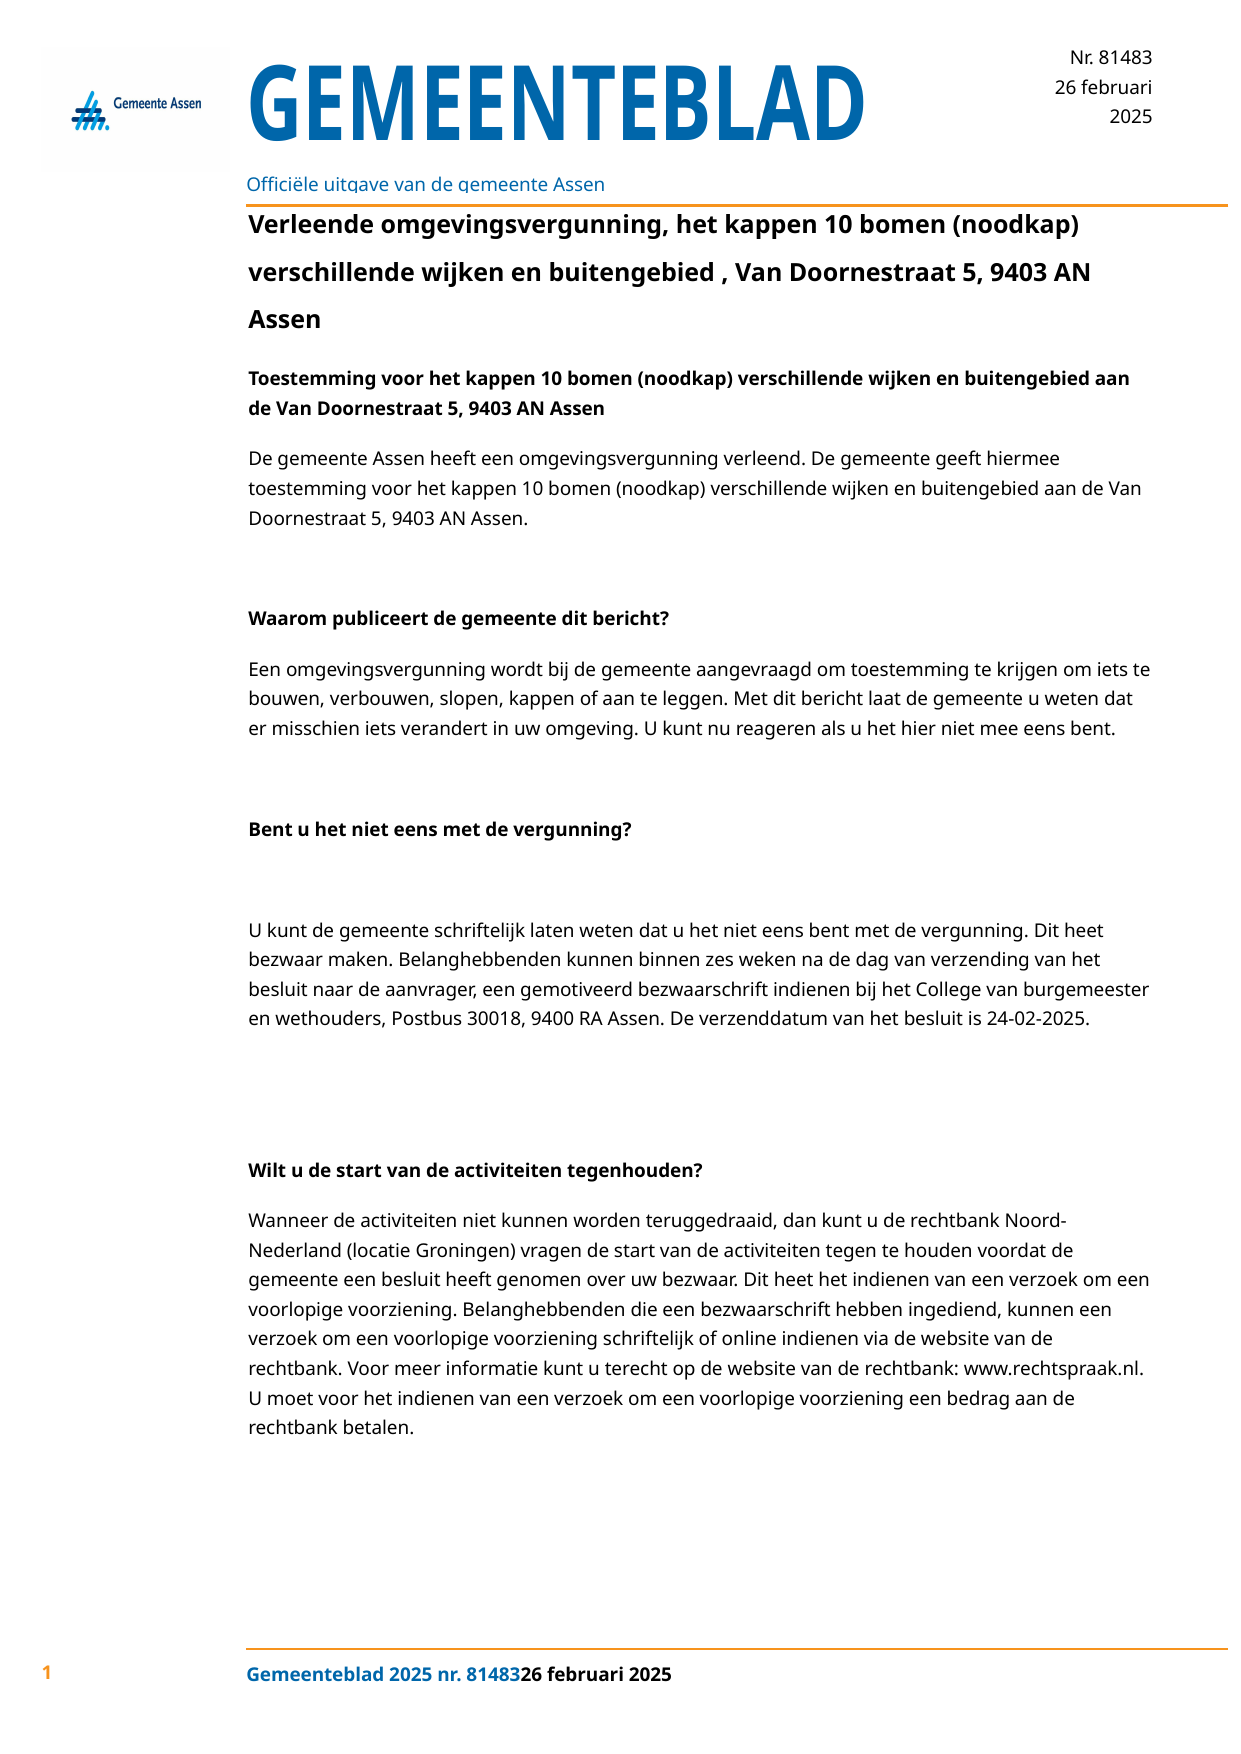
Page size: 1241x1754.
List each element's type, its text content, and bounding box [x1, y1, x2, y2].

picture [41, 47, 231, 172]
text Wilt u de start van de activiteiten tegenhouden? [248, 1157, 1152, 1182]
text Toestemming voor het kappen 10 bomen (noodkap) verschillende wijken en buitengebied aan de Van Doornestraat 5, 9403 AN Assen [248, 366, 1152, 421]
text Een omgevingsvergunning wordt bij de gemeente aangevraagd om toestemming te krijgen om iets te bouwen, verbouwen, slopen, kappen of aan te leggen. Met dit bericht laat de gemeente u weten dat er misschien iets verandert in uw omgeving. U kunt nu reageren als u het hier niet mee eens bent. [248, 656, 1152, 741]
text Verleende omgevingsvergunning, het kappen 10 bomen (noodkap) verschillende wijken en buitengebied , Van Doornestraat 5, 9403 AN Assen [248, 207, 1152, 336]
text Waarom publiceert de gemeente dit bericht? [248, 606, 1152, 631]
text De gemeente Assen heeft een omgevingsvergunning verleend. De gemeente geeft hiermee toestemming voor het kappen 10 bomen (noodkap) verschillende wijken en buitengebied aan de Van Doornestraat 5, 9403 AN Assen. [248, 446, 1152, 530]
text U kunt de gemeente schriftelijk laten weten dat u het niet eens bent met de vergunning. Dit heet bezwaar maken. Belanghebbenden kunnen binnen zes weken na de dag van verzending van het besluit naar de aanvrager, een gemotiveerd bezwaarschrift indienen bij het College van burgemeester en wethouders, Postbus 30018, 9400 RA Assen. De verzenddatum van het besluit is 24-02-2025. [248, 917, 1152, 1031]
text Wanneer de activiteiten niet kunnen worden teruggedraaid, dan kunt u de rechtbank Noord-Nederland (locatie Groningen) vragen de start van de activiteiten tegen te houden voordat de gemeente een besluit heeft genomen over uw bezwaar. Dit heet het indienen van een verzoek om een voorlopige voorziening. Belanghebbenden die een bezwaarschrift hebben ingediend, kunnen een verzoek om een voorlopige voorziening schriftelijk of online indienen via de website van de rechtbank. Voor meer informatie kunt u terecht op de website van de rechtbank: www.rechtspraak.nl. U moet voor het indienen van een verzoek om een voorlopige voorziening een bedrag aan de rechtbank betalen. [248, 1207, 1152, 1440]
text Bent u het niet eens met de vergunning? [248, 816, 1152, 842]
